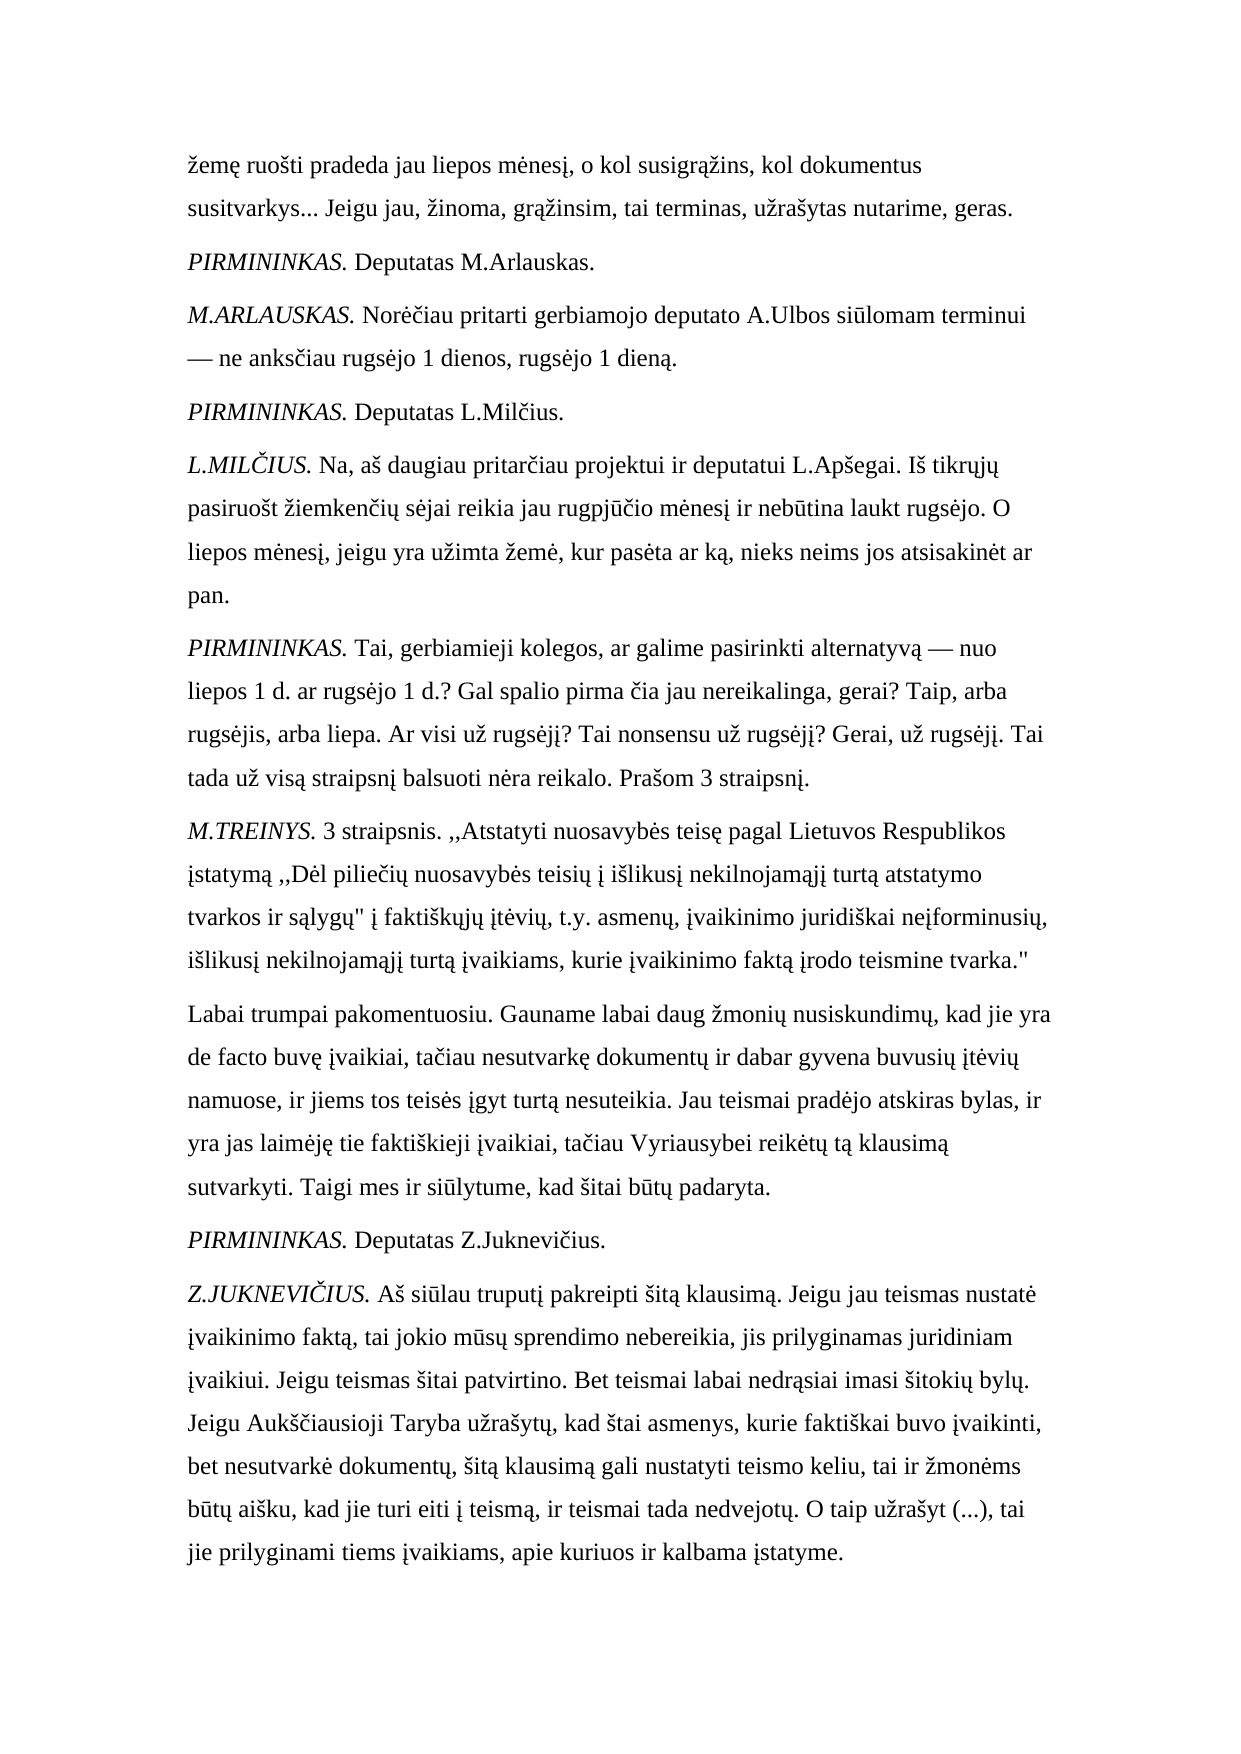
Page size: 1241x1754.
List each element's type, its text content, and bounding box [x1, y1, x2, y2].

text M.ARLAUSKAS. Norėčiau pritarti gerbiamojo deputato A.Ulbos siūlomam terminui — ne anksčiau rugsėjo 1 dienos, rugsėjo 1 dieną. [187, 300, 1053, 372]
text PIRMININKAS. Tai, gerbiamieji kolegos, ar galime pasirinkti alternatyvą — nuo liepos 1 d. ar rugsėjo 1 d.? Gal spalio pirma čia jau nereikalinga, gerai? Taip, arba rugsėjis, arba liepa. Ar visi už rugsėjį? Tai nonsensu už rugsėjį? Gerai, už rugsėjį. Tai tada už visą straipsnį balsuoti nėra reikalo. Prašom 3 straipsnį. [187, 633, 1053, 791]
text PIRMININKAS. Deputatas M.Arlauskas. [187, 247, 1053, 275]
text PIRMININKAS. Deputatas L.Milčius. [187, 397, 1053, 426]
text PIRMININKAS. Deputatas Z.Juknevičius. [187, 1225, 1053, 1254]
text Labai trumpai pakomentuosiu. Gauname labai daug žmonių nusiskundimų, kad jie yra de facto buvę įvaikiai, tačiau nesutvarkę dokumentų ir dabar gyvena buvusių įtėvių namuose, ir jiems tos teisės įgyt turtą nesuteikia. Jau teismai pradėjo atskiras bylas, ir yra jas laimėję tie faktiškieji įvaikiai, tačiau Vyriausybei reikėtų tą klausimą sutvarkyti. Taigi mes ir siūlytume, kad šitai būtų padaryta. [187, 999, 1053, 1200]
text M.TREINYS. 3 straipsnis. ,,Atstatyti nuosavybės teisę pagal Lietuvos Respublikos įstatymą ,,Dėl piliečių nuosavybės teisių į išlikusį nekilnojamąjį turtą atstatymo tvarkos ir sąlygų" į faktiškųjų įtėvių, t.y. asmenų, įvaikinimo juridiškai neįforminusių, išlikusį nekilnojamąjį turtą įvaikiams, kurie įvaikinimo faktą įrodo teismine tvarka." [187, 816, 1053, 974]
text L.MILČIUS. Na, aš daugiau pritarčiau projektui ir deputatui L.Apšegai. Iš tikrųjų pasiruošt žiemkenčių sėjai reikia jau rugpjūčio mėnesį ir nebūtina laukt rugsėjo. O liepos mėnesį, jeigu yra užimta žemė, kur pasėta ar ką, nieks neims jos atsisakinėt ar pan. [187, 450, 1053, 608]
text Z.JUKNEVIČIUS. Aš siūlau truputį pakreipti šitą klausimą. Jeigu jau teismas nustatė įvaikinimo faktą, tai jokio mūsų sprendimo nebereikia, jis prilyginamas juridiniam įvaikiui. Jeigu teismas šitai patvirtino. Bet teismai labai nedrąsiai imasi šitokių bylų. Jeigu Aukščiausioji Taryba užrašytų, kad štai asmenys, kurie faktiškai buvo įvaikinti, bet nesutvarkė dokumentų, šitą klausimą gali nustatyti teismo keliu, tai ir žmonėms būtų aišku, kad jie turi eiti į teismą, ir teismai tada nedvejotų. O taip užrašyt (...), tai jie prilyginami tiems įvaikiams, apie kuriuos ir kalbama įstatyme. [187, 1279, 1053, 1566]
text žemę ruošti pradeda jau liepos mėnesį, o kol susigrąžins, kol dokumentus susitvarkys... Jeigu jau, žinoma, grąžinsim, tai terminas, užrašytas nutarime, geras. [187, 150, 1053, 222]
